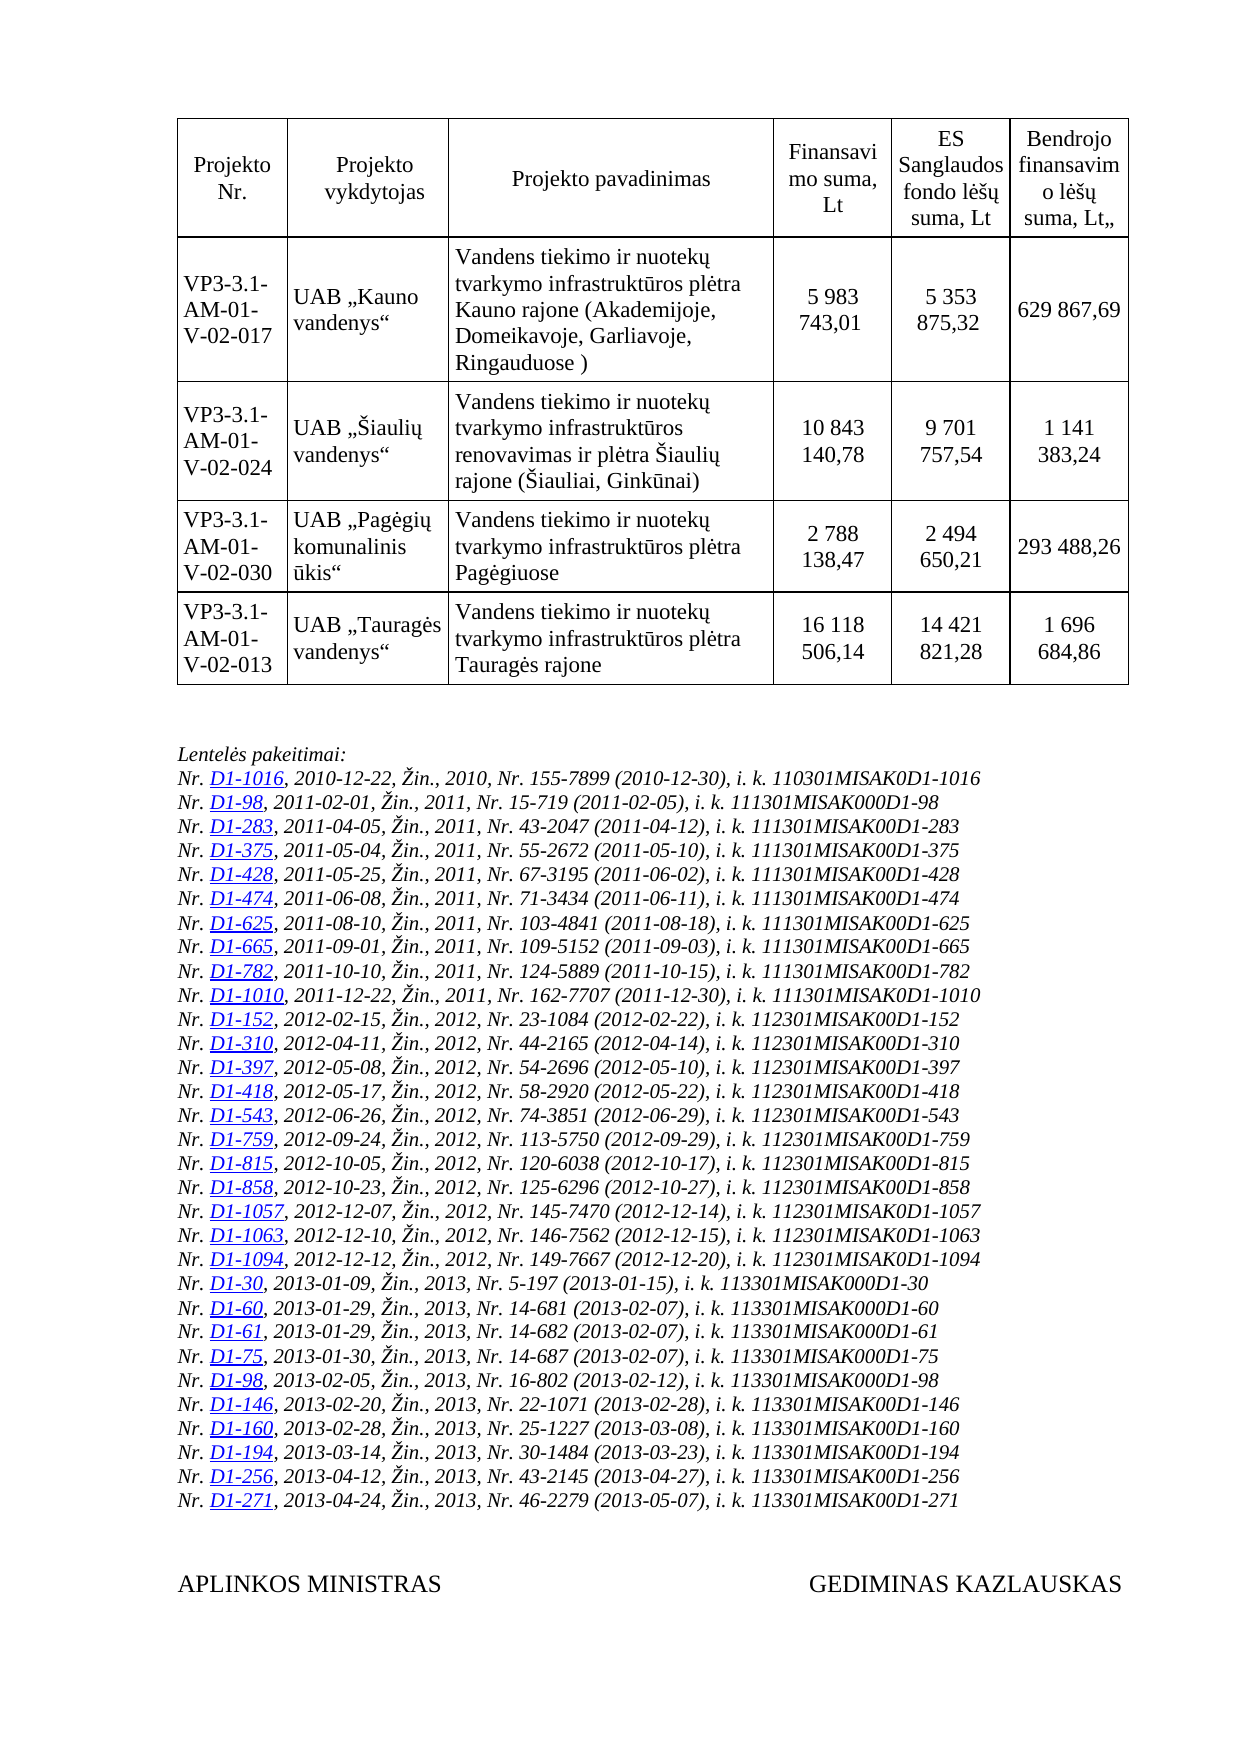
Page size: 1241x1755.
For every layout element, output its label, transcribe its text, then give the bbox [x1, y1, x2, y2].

text Nr. D1-271, 2013-04-24, Žin., 2013, Nr. 46-2279 (2013-05-07), i. k. 113301MISAK00D1-271 [177, 1488, 1122, 1512]
text Aplinkos ministras Gediminas Kazlauskas [177, 1569, 1122, 1598]
table_cell UAB „Šiaulių vandenys“ [288, 382, 448, 499]
text Nr. D1-1063, 2012-12-10, Žin., 2012, Nr. 146-7562 (2012-12-15), i. k. 112301MISAK0D1-1063 [177, 1223, 1122, 1247]
text Nr. D1-60, 2013-01-29, Žin., 2013, Nr. 14-681 (2013-02-07), i. k. 113301MISAK000D1-60 [177, 1295, 1122, 1319]
table_cell 10 843 140,78 [774, 382, 891, 499]
table_cell 1 696 684,86 [1011, 593, 1128, 683]
text Lentelės pakeitimai: [177, 742, 1122, 766]
table_header Finansavimo suma, Lt [774, 119, 891, 236]
table_header Projekto Nr. [178, 119, 287, 236]
table_cell Vandens tiekimo ir nuotekų tvarkymo infrastruktūros plėtra Kauno rajone (Akademijoje, Domeikavoje, Garliavoje, Ringauduose ) [449, 238, 773, 381]
text Nr. D1-1057, 2012-12-07, Žin., 2012, Nr. 145-7470 (2012-12-14), i. k. 112301MISAK0D1-1057 [177, 1199, 1122, 1223]
table_header ES Sanglaudos fondo lėšų suma, Lt [892, 119, 1009, 236]
table_cell 9 701 757,54 [892, 382, 1009, 499]
text Nr. D1-375, 2011-05-04, Žin., 2011, Nr. 55-2672 (2011-05-10), i. k. 111301MISAK00D1-375 [177, 838, 1122, 862]
text Nr. D1-397, 2012-05-08, Žin., 2012, Nr. 54-2696 (2012-05-10), i. k. 112301MISAK00D1-397 [177, 1055, 1122, 1079]
table_cell UAB „Pagėgių komunalinis ūkis“ [288, 501, 448, 591]
text Nr. D1-256, 2013-04-12, Žin., 2013, Nr. 43-2145 (2013-04-27), i. k. 113301MISAK00D1-256 [177, 1464, 1122, 1488]
text Nr. D1-152, 2012-02-15, Žin., 2012, Nr. 23-1084 (2012-02-22), i. k. 112301MISAK00D1-152 [177, 1007, 1122, 1031]
text Nr. D1-1016, 2010-12-22, Žin., 2010, Nr. 155-7899 (2010-12-30), i. k. 110301MISAK0D1-1016 [177, 766, 1122, 790]
text Nr. D1-160, 2013-02-28, Žin., 2013, Nr. 25-1227 (2013-03-08), i. k. 113301MISAK00D1-160 [177, 1416, 1122, 1440]
table_cell 5 983 743,01 [774, 238, 891, 381]
table_cell Vandens tiekimo ir nuotekų tvarkymo infrastruktūros plėtra Pagėgiuose [449, 501, 773, 591]
text Nr. D1-418, 2012-05-17, Žin., 2012, Nr. 58-2920 (2012-05-22), i. k. 112301MISAK00D1-418 [177, 1079, 1122, 1103]
table_cell VP3-3.1-AM-01-V-02-030 [178, 501, 287, 591]
table_cell VP3-3.1-AM-01-V-02-024 [178, 382, 287, 499]
table_cell 1 141 383,24 [1011, 382, 1128, 499]
table_cell 2 788 138,47 [774, 501, 891, 591]
text Nr. D1-30, 2013-01-09, Žin., 2013, Nr. 5-197 (2013-01-15), i. k. 113301MISAK000D1-30 [177, 1271, 1122, 1295]
table_cell VP3-3.1-AM-01-V-02-017 [178, 238, 287, 381]
text Nr. D1-61, 2013-01-29, Žin., 2013, Nr. 14-682 (2013-02-07), i. k. 113301MISAK000D1-61 [177, 1319, 1122, 1343]
text Nr. D1-310, 2012-04-11, Žin., 2012, Nr. 44-2165 (2012-04-14), i. k. 112301MISAK00D1-310 [177, 1031, 1122, 1055]
table_cell UAB „Kauno vandenys“ [288, 238, 448, 381]
text Nr. D1-428, 2011-05-25, Žin., 2011, Nr. 67-3195 (2011-06-02), i. k. 111301MISAK00D1-428 [177, 862, 1122, 886]
table_cell 2 494 650,21 [892, 501, 1009, 591]
table_cell 5 353 875,32 [892, 238, 1009, 381]
text Nr. D1-543, 2012-06-26, Žin., 2012, Nr. 74-3851 (2012-06-29), i. k. 112301MISAK00D1-543 [177, 1103, 1122, 1127]
table_header Bendrojo finansavimo lėšų suma, Lt„ [1011, 119, 1128, 236]
table_cell Vandens tiekimo ir nuotekų tvarkymo infrastruktūros plėtra Tauragės rajone [449, 593, 773, 683]
text Nr. D1-474, 2011-06-08, Žin., 2011, Nr. 71-3434 (2011-06-11), i. k. 111301MISAK00D1-474 [177, 886, 1122, 910]
text Nr. D1-283, 2011-04-05, Žin., 2011, Nr. 43-2047 (2011-04-12), i. k. 111301MISAK00D1-283 [177, 814, 1122, 838]
table_header Projekto pavadinimas [449, 119, 773, 236]
text Nr. D1-625, 2011-08-10, Žin., 2011, Nr. 103-4841 (2011-08-18), i. k. 111301MISAK00D1-625 [177, 910, 1122, 934]
table_cell 16 118 506,14 [774, 593, 891, 683]
table_cell VP3-3.1-AM-01-V-02-013 [178, 593, 287, 683]
text Nr. D1-782, 2011-10-10, Žin., 2011, Nr. 124-5889 (2011-10-15), i. k. 111301MISAK00D1-782 [177, 958, 1122, 983]
text Nr. D1-858, 2012-10-23, Žin., 2012, Nr. 125-6296 (2012-10-27), i. k. 112301MISAK00D1-858 [177, 1175, 1122, 1199]
text Nr. D1-98, 2013-02-05, Žin., 2013, Nr. 16-802 (2013-02-12), i. k. 113301MISAK000D1-98 [177, 1368, 1122, 1392]
table_cell Vandens tiekimo ir nuotekų tvarkymo infrastruktūros renovavimas ir plėtra Šiaulių rajone (Šiauliai, Ginkūnai) [449, 382, 773, 499]
text Nr. D1-194, 2013-03-14, Žin., 2013, Nr. 30-1484 (2013-03-23), i. k. 113301MISAK00D1-194 [177, 1440, 1122, 1464]
text Nr. D1-75, 2013-01-30, Žin., 2013, Nr. 14-687 (2013-02-07), i. k. 113301MISAK000D1-75 [177, 1343, 1122, 1368]
text Nr. D1-815, 2012-10-05, Žin., 2012, Nr. 120-6038 (2012-10-17), i. k. 112301MISAK00D1-815 [177, 1151, 1122, 1175]
table_cell 293 488,26 [1011, 501, 1128, 591]
table_header Projekto vykdytojas [288, 119, 448, 236]
text Nr. D1-1094, 2012-12-12, Žin., 2012, Nr. 149-7667 (2012-12-20), i. k. 112301MISAK0D1-1094 [177, 1247, 1122, 1271]
table_cell 14 421 821,28 [892, 593, 1009, 683]
text Nr. D1-98, 2011-02-01, Žin., 2011, Nr. 15-719 (2011-02-05), i. k. 111301MISAK000D1-98 [177, 790, 1122, 814]
text Nr. D1-146, 2013-02-20, Žin., 2013, Nr. 22-1071 (2013-02-28), i. k. 113301MISAK00D1-146 [177, 1392, 1122, 1416]
text Nr. D1-759, 2012-09-24, Žin., 2012, Nr. 113-5750 (2012-09-29), i. k. 112301MISAK00D1-759 [177, 1127, 1122, 1151]
table_cell 629 867,69 [1011, 238, 1128, 381]
text Nr. D1-665, 2011-09-01, Žin., 2011, Nr. 109-5152 (2011-09-03), i. k. 111301MISAK00D1-665 [177, 934, 1122, 958]
text Nr. D1-1010, 2011-12-22, Žin., 2011, Nr. 162-7707 (2011-12-30), i. k. 111301MISAK0D1-1010 [177, 983, 1122, 1007]
table_cell UAB „Tauragės vandenys“ [288, 593, 448, 683]
